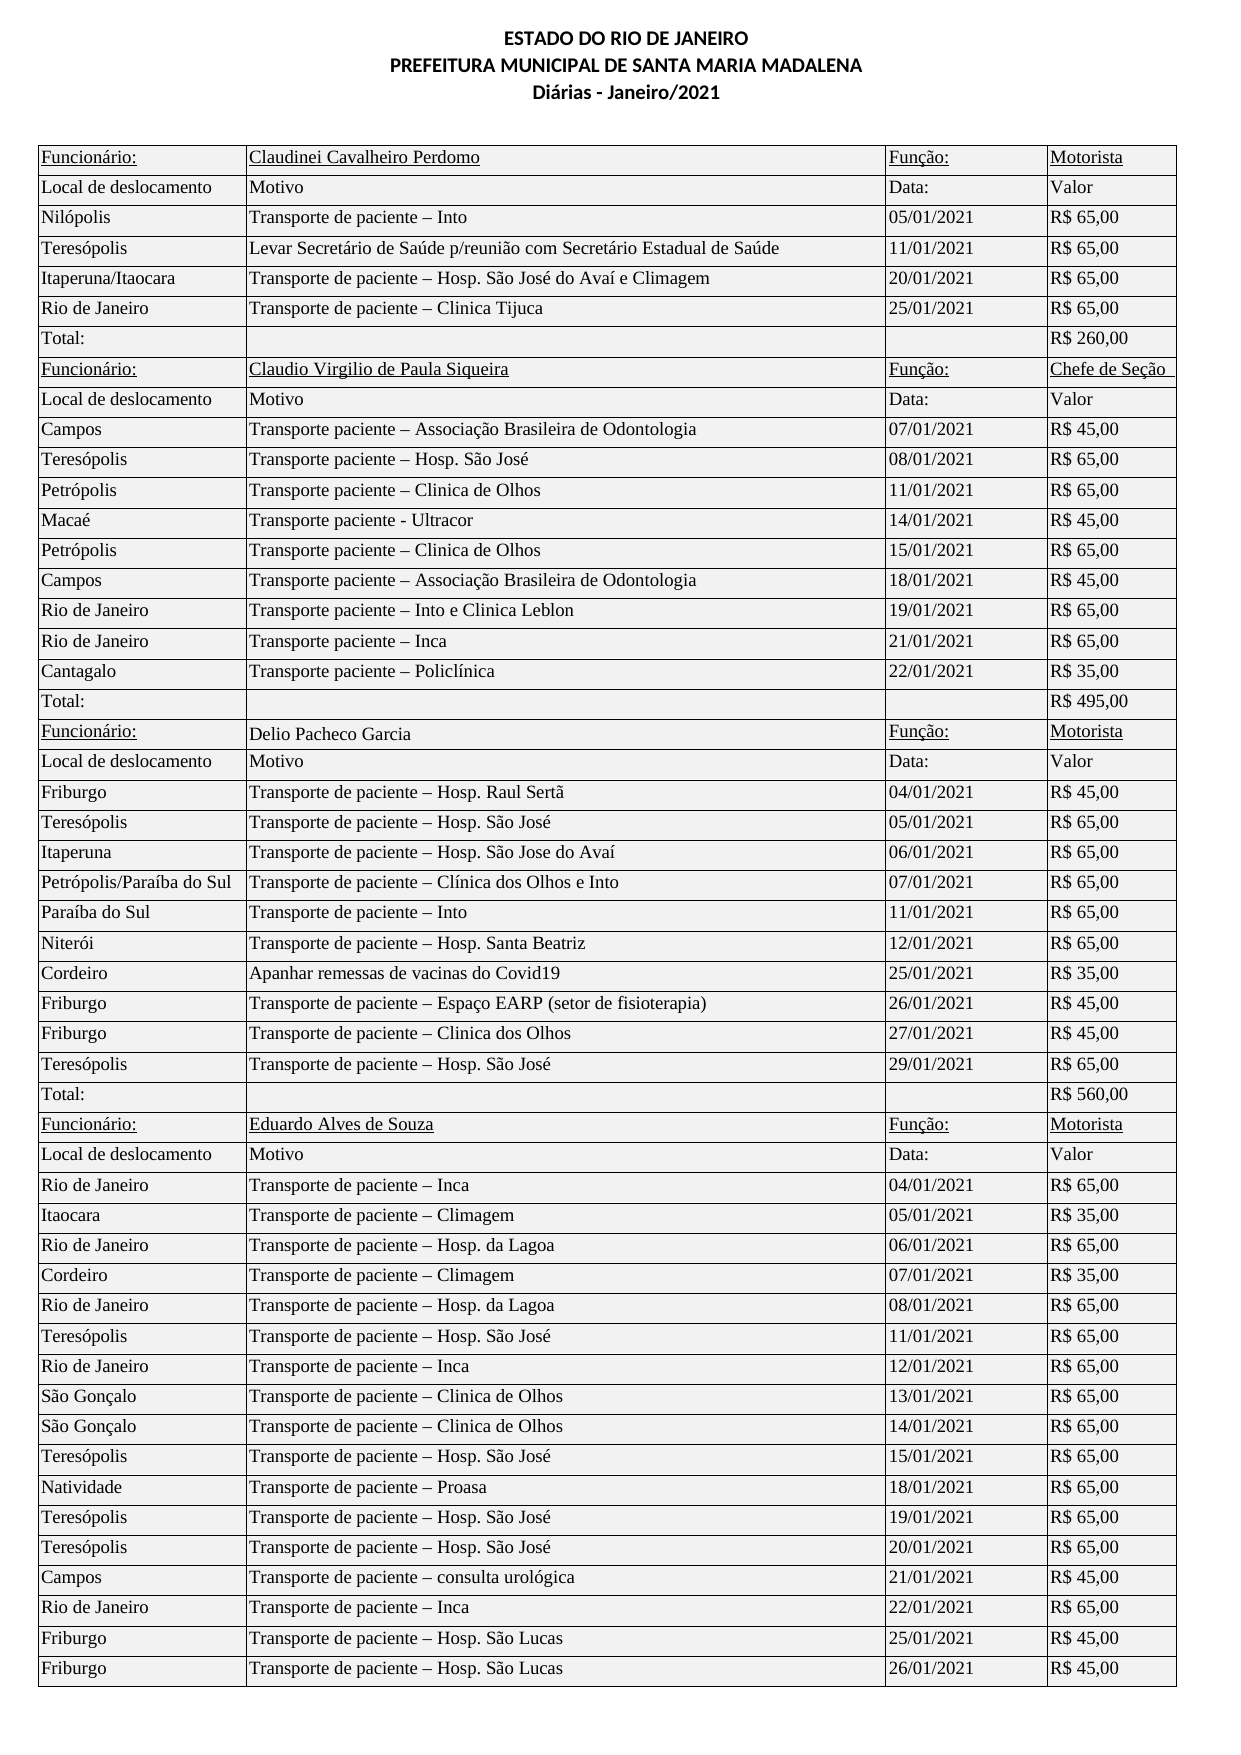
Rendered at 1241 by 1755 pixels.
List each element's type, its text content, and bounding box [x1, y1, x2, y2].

table_cell R$ 65,00 [1048, 1506, 1176, 1535]
table_cell 06/01/2021 [886, 1234, 1047, 1263]
table_cell Transporte de paciente – Climagem [247, 1204, 885, 1233]
table_cell 08/01/2021 [886, 448, 1047, 477]
table_cell R$ 45,00 [1048, 418, 1176, 447]
table_cell 27/01/2021 [886, 1022, 1047, 1051]
table_cell Total: [39, 327, 246, 356]
table_cell R$ 45,00 [1048, 1566, 1176, 1595]
table_header Claudinei Cavalheiro Perdomo [247, 146, 885, 175]
table_cell 11/01/2021 [886, 237, 1047, 266]
table_cell 20/01/2021 [886, 1536, 1047, 1565]
table_cell Niterói [39, 932, 246, 961]
table_cell Rio de Janeiro [39, 1173, 246, 1202]
table_cell Natividade [39, 1476, 246, 1505]
table_cell Transporte paciente – Hosp. São José [247, 448, 885, 477]
table_cell R$ 65,00 [1048, 629, 1176, 658]
table_cell Transporte de paciente – Hosp. da Lagoa [247, 1294, 885, 1323]
table_cell Transporte de paciente – Hosp. São José [247, 1445, 885, 1474]
table_cell Transporte de paciente – Clinica Tijuca [247, 297, 885, 326]
table_cell Motivo [247, 176, 885, 205]
table_cell Teresópolis [39, 1536, 246, 1565]
table_cell R$ 65,00 [1048, 1536, 1176, 1565]
table_cell 07/01/2021 [886, 1264, 1047, 1293]
table_cell Teresópolis [39, 237, 246, 266]
table_cell [247, 1083, 885, 1112]
table_cell 21/01/2021 [886, 1566, 1047, 1595]
table_cell R$ 65,00 [1048, 1053, 1176, 1082]
table_cell Função: [886, 1113, 1047, 1142]
table_cell 15/01/2021 [886, 1445, 1047, 1474]
table_cell Transporte de paciente – Hosp. São José [247, 1536, 885, 1565]
table_cell Data: [886, 1143, 1047, 1172]
table_cell Valor [1048, 750, 1176, 779]
table_cell Função: [886, 720, 1047, 749]
table_cell Funcionário: [39, 1113, 246, 1142]
table_cell Rio de Janeiro [39, 629, 246, 658]
table_cell R$ 45,00 [1048, 1657, 1176, 1686]
table_cell Paraíba do Sul [39, 901, 246, 931]
table_cell Funcionário: [39, 358, 246, 387]
table_cell R$ 45,00 [1048, 992, 1176, 1021]
table_cell [247, 690, 885, 719]
table_cell 05/01/2021 [886, 206, 1047, 236]
table_cell Data: [886, 176, 1047, 205]
table_cell R$ 65,00 [1048, 811, 1176, 840]
table_cell 07/01/2021 [886, 418, 1047, 447]
table_cell 08/01/2021 [886, 1294, 1047, 1323]
table_cell Data: [886, 388, 1047, 417]
table_cell Campos [39, 1566, 246, 1595]
table_cell Motorista [1048, 720, 1176, 749]
table_cell Transporte de paciente – Hosp. São Jose do Avaí [247, 841, 885, 870]
table_cell R$ 65,00 [1048, 1415, 1176, 1444]
table_cell R$ 65,00 [1048, 448, 1176, 477]
table_cell R$ 35,00 [1048, 660, 1176, 689]
table_cell Transporte de paciente – Hosp. da Lagoa [247, 1234, 885, 1263]
table_cell Transporte de paciente – Inca [247, 1355, 885, 1384]
table_cell Friburgo [39, 1627, 246, 1656]
table_cell Itaperuna/Itaocara [39, 267, 246, 296]
table_cell Rio de Janeiro [39, 1294, 246, 1323]
table_cell Transporte de paciente – Hosp. São José [247, 811, 885, 840]
table_cell R$ 65,00 [1048, 932, 1176, 961]
table_cell Motorista [1048, 1113, 1176, 1142]
table_cell 15/01/2021 [886, 539, 1047, 568]
table_cell Transporte de paciente – Hosp. São José [247, 1053, 885, 1082]
table_cell Teresópolis [39, 1506, 246, 1535]
table_cell 21/01/2021 [886, 629, 1047, 658]
table_header Funcionário: [39, 146, 246, 175]
table_cell 29/01/2021 [886, 1053, 1047, 1082]
table_cell Valor [1048, 1143, 1176, 1172]
table_cell Transporte de paciente – Clinica de Olhos [247, 1385, 885, 1414]
table_cell [247, 327, 885, 356]
table_cell Motivo [247, 750, 885, 779]
table_cell Itaperuna [39, 841, 246, 870]
table_cell 22/01/2021 [886, 1596, 1047, 1626]
table_cell Transporte de paciente – Inca [247, 1596, 885, 1626]
table_cell R$ 65,00 [1048, 267, 1176, 296]
table_cell Transporte de paciente – Clinica dos Olhos [247, 1022, 885, 1051]
table_cell Eduardo Alves de Souza [247, 1113, 885, 1142]
table_cell 04/01/2021 [886, 781, 1047, 810]
table_cell Valor [1048, 388, 1176, 417]
table_cell Teresópolis [39, 448, 246, 477]
table_cell 11/01/2021 [886, 901, 1047, 931]
table_cell Teresópolis [39, 1053, 246, 1082]
table_cell 14/01/2021 [886, 1415, 1047, 1444]
table_cell 07/01/2021 [886, 871, 1047, 900]
table_cell R$ 65,00 [1048, 1476, 1176, 1505]
table_cell Valor [1048, 176, 1176, 205]
table_cell 26/01/2021 [886, 992, 1047, 1021]
table_cell 19/01/2021 [886, 1506, 1047, 1535]
table_cell Transporte de paciente – Hosp. São Lucas [247, 1627, 885, 1656]
table_cell Macaé [39, 509, 246, 538]
table_cell Delio Pacheco Garcia [247, 720, 885, 749]
table_cell Transporte paciente – Associação Brasileira de Odontologia [247, 569, 885, 598]
table_cell Petrópolis/Paraíba do Sul [39, 871, 246, 900]
table_cell R$ 35,00 [1048, 1204, 1176, 1233]
table_cell Total: [39, 690, 246, 719]
table_cell Friburgo [39, 781, 246, 810]
table_cell 25/01/2021 [886, 297, 1047, 326]
table_cell [886, 1083, 1047, 1112]
table_cell Transporte paciente – Clinica de Olhos [247, 478, 885, 507]
table_cell Transporte de paciente – Hosp. Santa Beatriz [247, 932, 885, 961]
table_cell 11/01/2021 [886, 478, 1047, 507]
table_cell 22/01/2021 [886, 660, 1047, 689]
table_cell R$ 65,00 [1048, 1355, 1176, 1384]
table_cell R$ 65,00 [1048, 1234, 1176, 1263]
table_cell R$ 65,00 [1048, 478, 1176, 507]
table_cell Motivo [247, 388, 885, 417]
table_cell Rio de Janeiro [39, 1355, 246, 1384]
table_cell R$ 45,00 [1048, 781, 1176, 810]
table_cell R$ 260,00 [1048, 327, 1176, 356]
table_cell Transporte de paciente – Hosp. São Lucas [247, 1657, 885, 1686]
table_cell Friburgo [39, 1657, 246, 1686]
table_cell R$ 65,00 [1048, 871, 1176, 900]
table_cell 12/01/2021 [886, 932, 1047, 961]
table_cell R$ 65,00 [1048, 1596, 1176, 1626]
table_cell Nilópolis [39, 206, 246, 236]
table_cell Transporte de paciente – Hosp. São José [247, 1324, 885, 1353]
table_cell R$ 65,00 [1048, 539, 1176, 568]
table_cell Transporte paciente - Ultracor [247, 509, 885, 538]
table_cell Transporte de paciente – Clínica dos Olhos e Into [247, 871, 885, 900]
table_cell Transporte de paciente – Hosp. São José [247, 1506, 885, 1535]
table_cell Total: [39, 1083, 246, 1112]
table_cell R$ 65,00 [1048, 206, 1176, 236]
table_cell 25/01/2021 [886, 1627, 1047, 1656]
table_cell Função: [886, 358, 1047, 387]
table_cell Apanhar remessas de vacinas do Covid19 [247, 962, 885, 991]
table_cell 04/01/2021 [886, 1173, 1047, 1202]
table_cell R$ 65,00 [1048, 1324, 1176, 1353]
table_cell Transporte de paciente – Into [247, 901, 885, 931]
table_cell 18/01/2021 [886, 569, 1047, 598]
table_cell Transporte de paciente – Climagem [247, 1264, 885, 1293]
table_cell Itaocara [39, 1204, 246, 1233]
table_cell Friburgo [39, 1022, 246, 1051]
table_cell Local de deslocamento [39, 1143, 246, 1172]
table_header Função: [886, 146, 1047, 175]
table_cell 05/01/2021 [886, 1204, 1047, 1233]
table_cell Friburgo [39, 992, 246, 1021]
table_cell Transporte de paciente – Inca [247, 1173, 885, 1202]
table_header Motorista [1048, 146, 1176, 175]
table_cell R$ 65,00 [1048, 1294, 1176, 1323]
table_cell R$ 35,00 [1048, 1264, 1176, 1293]
table_cell R$ 560,00 [1048, 1083, 1176, 1112]
table_cell Motivo [247, 1143, 885, 1172]
table_cell Transporte de paciente – Hosp. Raul Sertã [247, 781, 885, 810]
table_cell Levar Secretário de Saúde p/reunião com Secretário Estadual de Saúde [247, 237, 885, 266]
table_cell Transporte de paciente – Espaço EARP (setor de fisioterapia) [247, 992, 885, 1021]
table_cell Transporte paciente – Into e Clinica Leblon [247, 599, 885, 628]
table_cell R$ 45,00 [1048, 1022, 1176, 1051]
table_cell 26/01/2021 [886, 1657, 1047, 1686]
table_cell R$ 45,00 [1048, 509, 1176, 538]
table_cell Campos [39, 418, 246, 447]
table_cell 11/01/2021 [886, 1324, 1047, 1353]
table_cell Rio de Janeiro [39, 297, 246, 326]
table_cell 14/01/2021 [886, 509, 1047, 538]
table_cell Data: [886, 750, 1047, 779]
table_cell Transporte paciente – Policlínica [247, 660, 885, 689]
table_cell 12/01/2021 [886, 1355, 1047, 1384]
table_cell Petrópolis [39, 539, 246, 568]
table_cell 18/01/2021 [886, 1476, 1047, 1505]
table_cell Transporte de paciente – Into [247, 206, 885, 236]
table_cell 13/01/2021 [886, 1385, 1047, 1414]
table_cell Petrópolis [39, 478, 246, 507]
table_cell Rio de Janeiro [39, 1234, 246, 1263]
table_cell Teresópolis [39, 811, 246, 840]
table_cell R$ 495,00 [1048, 690, 1176, 719]
table_cell Transporte de paciente – Clinica de Olhos [247, 1415, 885, 1444]
table_cell [886, 327, 1047, 356]
table_cell 25/01/2021 [886, 962, 1047, 991]
table_cell R$ 65,00 [1048, 901, 1176, 931]
table_cell Transporte de paciente – consulta urológica [247, 1566, 885, 1595]
table_cell Local de deslocamento [39, 388, 246, 417]
table_cell Claudio Virgilio de Paula Siqueira [247, 358, 885, 387]
table_cell 20/01/2021 [886, 267, 1047, 296]
table_cell R$ 65,00 [1048, 237, 1176, 266]
table_cell Transporte paciente – Associação Brasileira de Odontologia [247, 418, 885, 447]
table_cell R$ 65,00 [1048, 1445, 1176, 1474]
table_cell 05/01/2021 [886, 811, 1047, 840]
table_cell Transporte de paciente – Proasa [247, 1476, 885, 1505]
table_cell Cantagalo [39, 660, 246, 689]
table_cell R$ 45,00 [1048, 1627, 1176, 1656]
table_cell R$ 65,00 [1048, 1173, 1176, 1202]
table_cell São Gonçalo [39, 1415, 246, 1444]
table_cell Campos [39, 569, 246, 598]
table_cell Teresópolis [39, 1324, 246, 1353]
table_cell R$ 65,00 [1048, 297, 1176, 326]
table_cell 06/01/2021 [886, 841, 1047, 870]
table_cell Transporte paciente – Inca [247, 629, 885, 658]
table_cell Local de deslocamento [39, 750, 246, 779]
table_cell Cordeiro [39, 962, 246, 991]
table_cell Transporte paciente – Clinica de Olhos [247, 539, 885, 568]
table_cell Rio de Janeiro [39, 599, 246, 628]
table_cell Cordeiro [39, 1264, 246, 1293]
table_cell Teresópolis [39, 1445, 246, 1474]
table_cell R$ 65,00 [1048, 841, 1176, 870]
table_cell São Gonçalo [39, 1385, 246, 1414]
table_cell Funcionário: [39, 720, 246, 749]
table_cell R$ 45,00 [1048, 569, 1176, 598]
table_cell Chefe de Seção [1048, 358, 1176, 387]
table_cell 19/01/2021 [886, 599, 1047, 628]
table_cell R$ 65,00 [1048, 1385, 1176, 1414]
table_cell Rio de Janeiro [39, 1596, 246, 1626]
table_cell [886, 690, 1047, 719]
table_cell Local de deslocamento [39, 176, 246, 205]
table_cell R$ 35,00 [1048, 962, 1176, 991]
table_cell Transporte de paciente – Hosp. São José do Avaí e Climagem [247, 267, 885, 296]
table_cell R$ 65,00 [1048, 599, 1176, 628]
